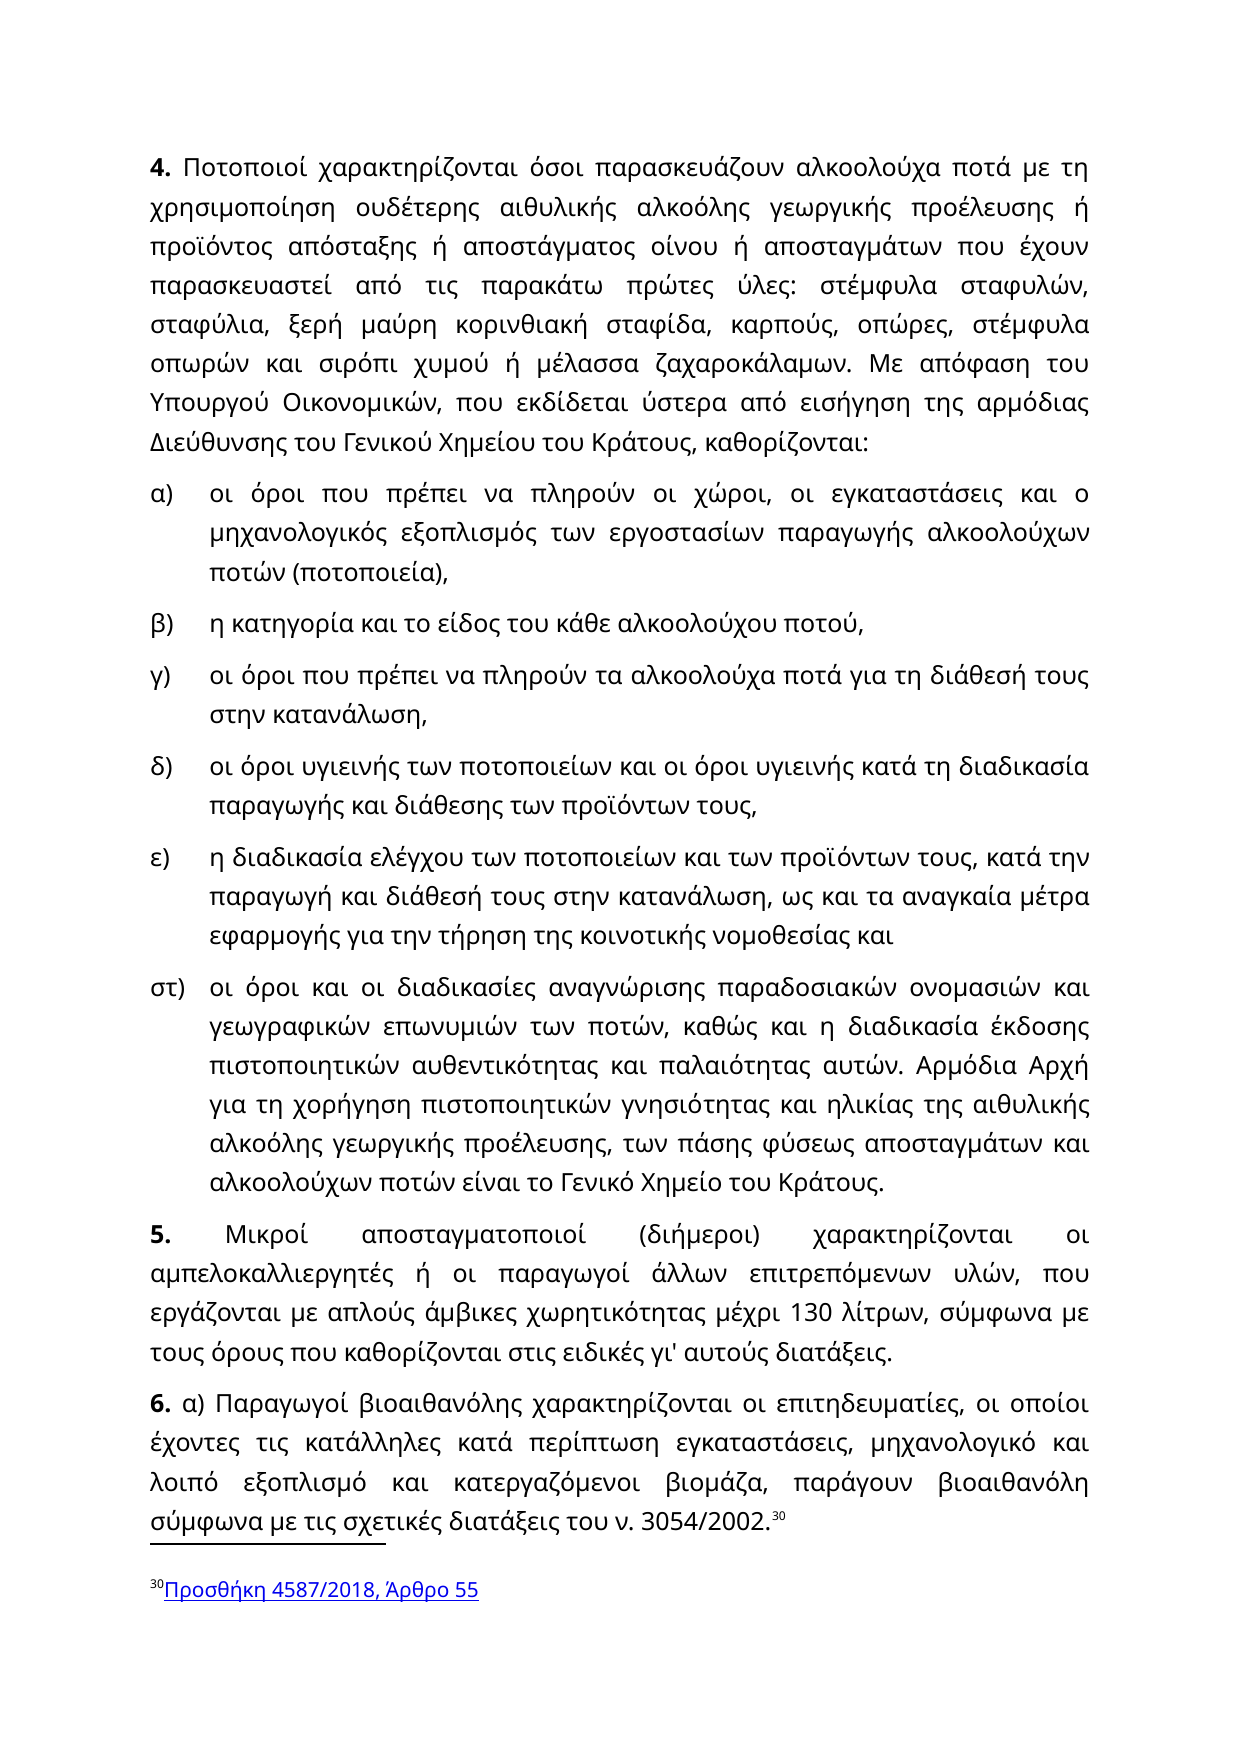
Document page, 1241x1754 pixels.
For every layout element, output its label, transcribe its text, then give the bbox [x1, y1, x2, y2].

text 5. Μικροί αποσταγματοποιοί (διήμεροι) χαρακτηρίζονται οι αμπελοκαλλιεργητές ή οι παραγωγοί άλλων επιτρεπόμενων υλών, που εργάζονται με απλούς άμβικες χωρητικότητας μέχρι 130 λίτρων, σύμφωνα με τους όρους που καθορίζονται στις ειδικές γι' αυτούς διατάξεις. [150, 1217, 1090, 1368]
text 6. α) Παραγωγοί βιοαιθανόλης χαρακτηρίζονται οι επιτηδευματίες, οι οποίοι έχοντες τις κατάλληλες κατά περίπτωση εγκαταστάσεις, μηχανολογικό και λοιπό εξοπλισμό και κατεργαζόμενοι βιομάζα, παράγουν βιοαιθανόλη σύμφωνα με τις σχετικές διατάξεις του ν. 3054/2002. [150, 1386, 1090, 1537]
list ε) η διαδικασία ελέγχου των ποτοποιείων και των προϊ­όντων τους, κατά την παραγωγή και διάθεσή τους στην κατανάλωση, ως και τα αναγκαία μέτρα εφαρμογής για την τήρηση της κοινοτικής νομοθεσίας και [150, 839, 1090, 952]
text Προσθήκη 4587/2018, Άρθρο 55 [150, 1576, 1090, 1604]
list γ) οι όροι που πρέπει να πληρούν τα αλκοολούχα ποτά για τη διάθεσή τους στην κατανάλωση, [150, 657, 1090, 731]
list β) η κατηγορία και το είδος του κάθε αλκοολούχου ποτού, [150, 606, 1090, 640]
list δ) οι όροι υγιεινής των ποτοποιείων και οι όροι υγιεινής κατά τη διαδικασία παραγωγής και διάθεσης των προϊόντων τους, [150, 748, 1090, 822]
list στ) οι όροι και οι διαδικασίες αναγνώρισης παραδοσια­κών ονομασιών και γεωγραφικών επωνυμιών των ποτών, καθώς και η διαδικασία έκδοσης πιστοποιητικών αυθεντικότητας και παλαιότητας αυτών. Αρμόδια Αρχή για τη χορήγηση πιστοποιητικών γνησιό­τητας και ηλικίας της αιθυλικής αλκοόλης γεωργικής προέλευσης, των πάσης φύσεως αποσταγμάτων και αλκοολούχων ποτών είναι το Γενικό Χημείο του Κράτους. [150, 969, 1090, 1199]
list α) οι όροι που πρέπει να πληρούν οι χώροι, οι εγκαταστάσεις και ο μηχανολογικός εξοπλισμός των εργοστα­σίων παραγωγής αλκοολούχων ποτών (ποτοποιεία), [150, 476, 1090, 588]
text 4. Ποτοποιοί χαρακτηρίζονται όσοι παρασκευάζουν αλκοολούχα ποτά με τη χρησιμοποίηση ουδέτερης αιθυλικής αλκοόλης γεωργικής προέλευσης ή προϊόντος απόσταξης ή αποστάγματος οίνου ή αποσταγμάτων που έχουν παρασκευαστεί από τις παρακάτω πρώτες ύλες: στέμφυλα σταφυλών, σταφύλια, ξερή μαύρη κορινθιακή σταφίδα, καρπούς, οπώρες, στέμφυλα οπωρών και σιρόπι χυμού ή μέλασσα ζαχαροκάλαμων. Με απόφαση του Υπουργού Οικονομικών, που εκδίδεται ύστερα από εισήγηση της αρμόδιας Διεύθυνσης του Γενικού Χημείου του Κράτους, καθορίζονται: [150, 150, 1090, 458]
